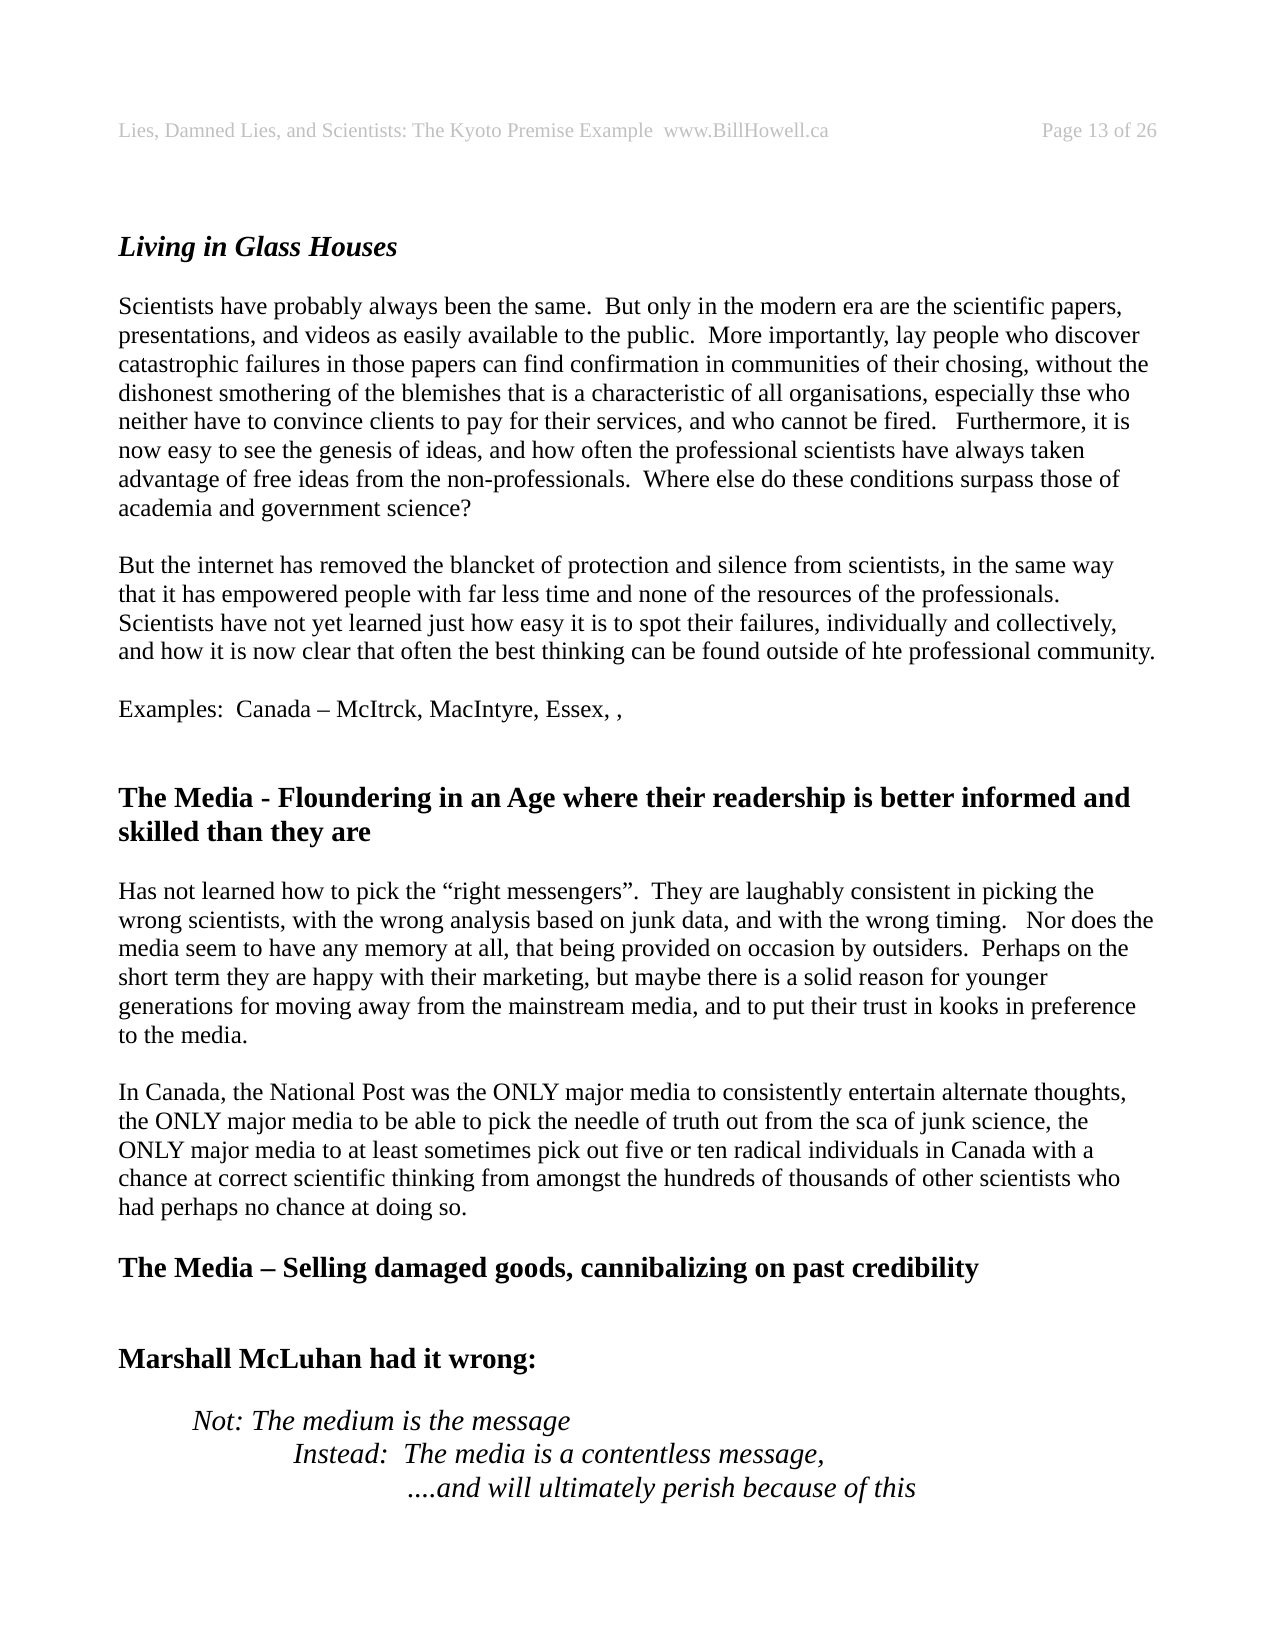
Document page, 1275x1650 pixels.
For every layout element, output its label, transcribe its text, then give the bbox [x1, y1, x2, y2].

text The Media – Selling damaged goods, cannibalizing on past credibility [118, 1250, 1157, 1283]
text Instead: The media is a contentless message, [293, 1437, 1157, 1470]
text In Canada, the National Post was the ONLY major media to consistently entertain alternate thoughts, the ONLY major media to be able to pick the needle of truth out from the sca of junk science, the ONLY major media to at least sometimes pick out five or ten radical individuals in Canada with a chance at correct scientific thinking from amongst the hundreds of thousands of other scientists who had perhaps no chance at doing so. [118, 1077, 1157, 1221]
text Scientists have probably always been the same. But only in the modern era are the scientific papers, presentations, and videos as easily available to the public. More importantly, lay people who discover catastrophic failures in those papers can find confirmation in communities of their chosing, without the dishonest smothering of the blemishes that is a characteristic of all organisations, especially thse who neither have to convince clients to pay for their services, and who cannot be fired. Furthermore, it is now easy to see the genesis of ideas, and how often the professional scientists have always taken advantage of free ideas from the non-professionals. Where else do these conditions surpass those of academia and government science? [118, 291, 1157, 521]
text Has not learned how to pick the “right messengers”. They are laughably consistent in picking the wrong scientists, with the wrong analysis based on junk data, and with the wrong timing. Nor does the media seem to have any memory at all, that being provided on occasion by outsiders. Perhaps on the short term they are happy with their marketing, but maybe there is a solid reason for younger generations for moving away from the mainstream media, and to put their trust in kooks in preference to the media. [118, 876, 1157, 1048]
text The Media - Floundering in an Age where their readership is better informed and skilled than they are [118, 780, 1157, 847]
text Marshall McLuhan had it wrong: [118, 1341, 1157, 1374]
text Living in Glass Houses [118, 229, 1157, 263]
text But the internet has removed the blancket of protection and silence from scientists, in the same way that it has empowered people with far less time and none of the resources of the professionals. Scientists have not yet learned just how easy it is to spot their failures, individually and collectively, and how it is now clear that often the best thinking can be found outside of hte professional community. [118, 550, 1157, 665]
text ....and will ultimately perish because of this [268, 1470, 1157, 1504]
text Examples: Canada – McItrck, MacIntyre, Essex, , [118, 694, 1157, 723]
text Not: The medium is the message [192, 1403, 1157, 1437]
